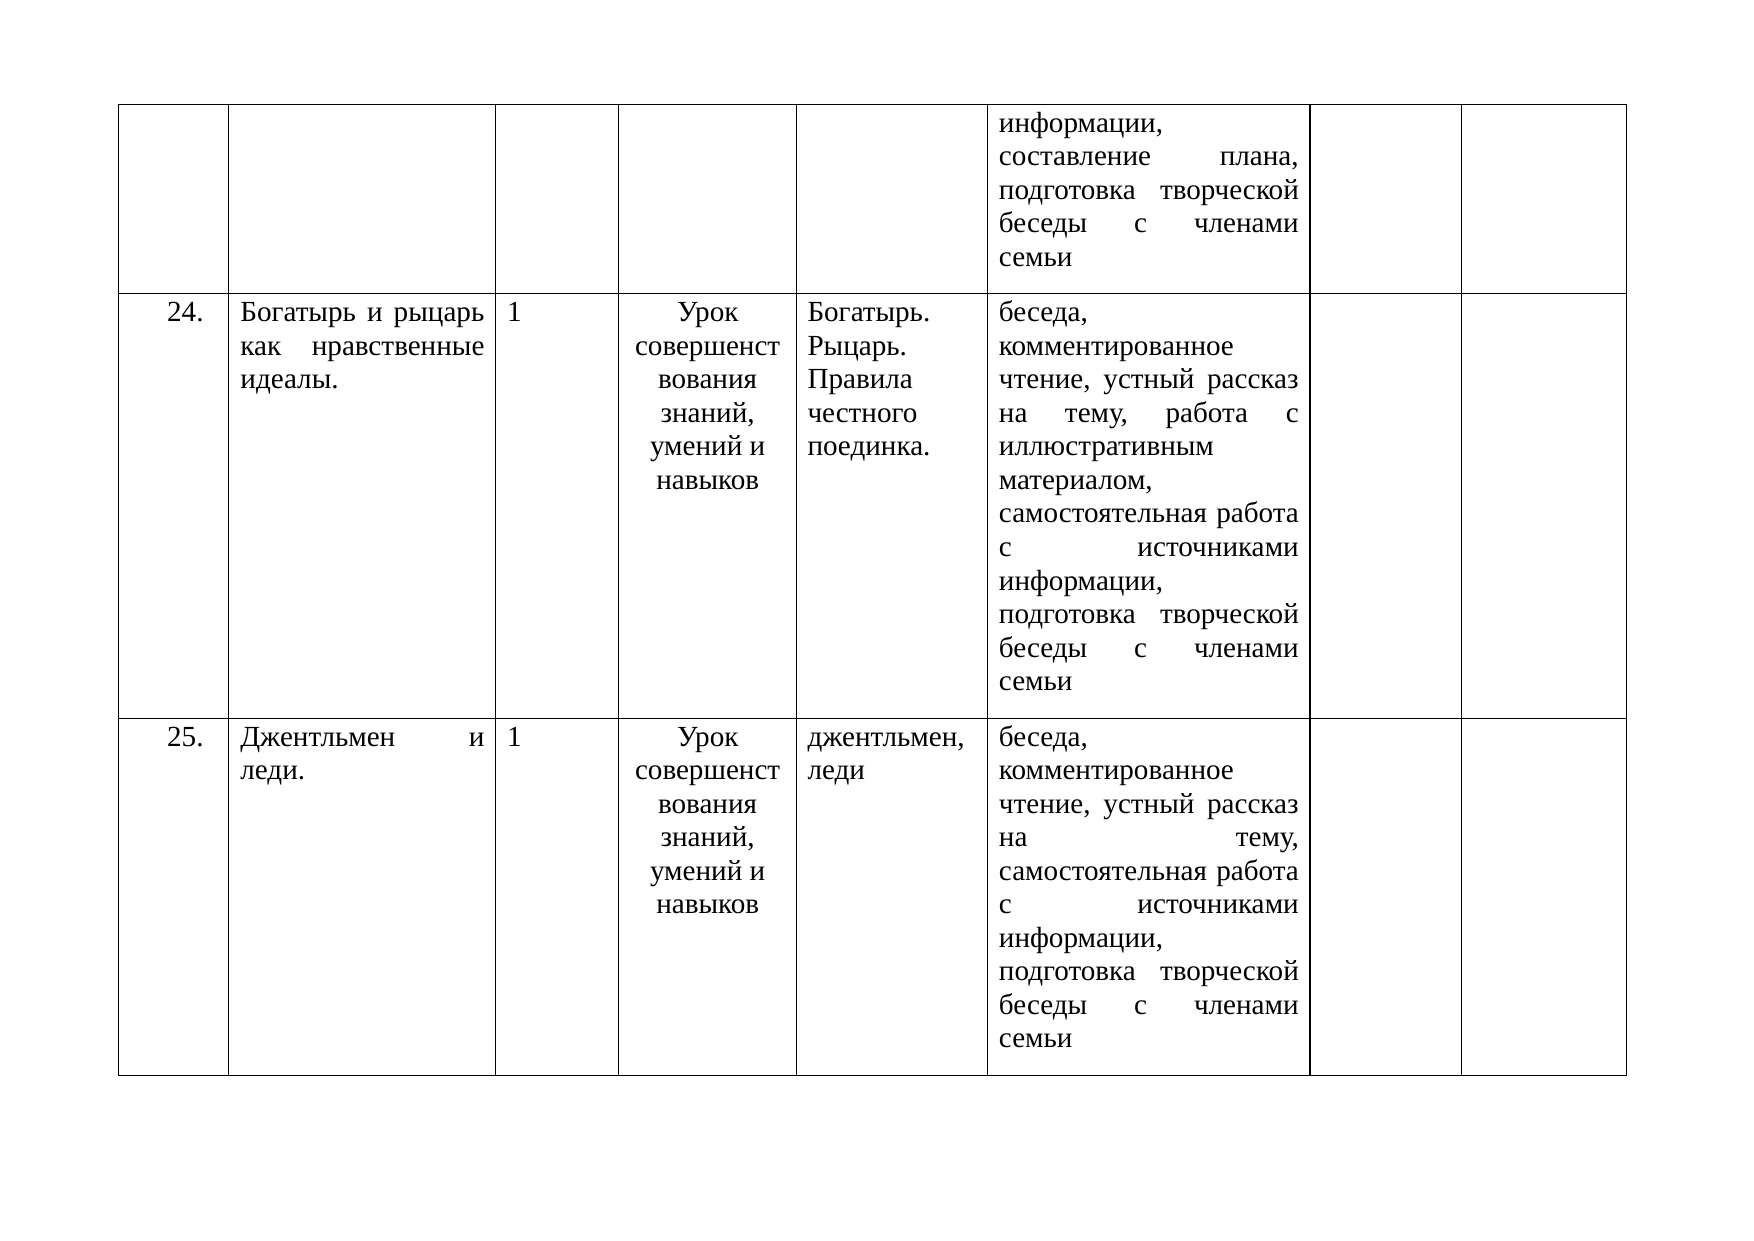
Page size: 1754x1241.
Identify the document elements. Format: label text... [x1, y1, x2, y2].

table_cell [1462, 105, 1626, 293]
table_cell беседа, комментированное чтение, устный рассказ на тему, работа с иллюстративным материалом, самостоятельная работа с источниками информации, подготовка творческой беседы с членами семьи [988, 294, 1309, 718]
table_cell [119, 294, 228, 718]
table_cell [1462, 719, 1626, 1075]
table_cell [229, 105, 495, 293]
table_cell [619, 105, 796, 293]
table_cell [797, 105, 987, 293]
table_cell Богатырь. Рыцарь. Правила честного поединка. [797, 294, 987, 718]
table_cell джентльмен, леди [797, 719, 987, 1075]
table_cell Урок совершенствования знаний, умений и навыков [619, 294, 796, 718]
table_cell Джентльмен и леди. [229, 719, 495, 1075]
table_cell [119, 719, 228, 1075]
table_cell информации, составление плана, подготовка творческой беседы с членами семьи [988, 105, 1309, 293]
table_cell 1 [496, 719, 618, 1075]
table_cell [1311, 105, 1461, 293]
table_cell [1311, 719, 1461, 1075]
table_cell беседа, комментированное чтение, устный рассказ на тему, самостоятельная работа с источниками информации, подготовка творческой беседы с членами семьи [988, 719, 1309, 1075]
table_cell [1462, 294, 1626, 718]
table_cell [119, 105, 228, 293]
table_cell Урок совершенствования знаний, умений и навыков [619, 719, 796, 1075]
table_cell 1 [496, 294, 618, 718]
table_cell [1311, 294, 1461, 718]
table_cell Богатырь и рыцарь как нравственные идеалы. [229, 294, 495, 718]
table_cell [496, 105, 618, 293]
